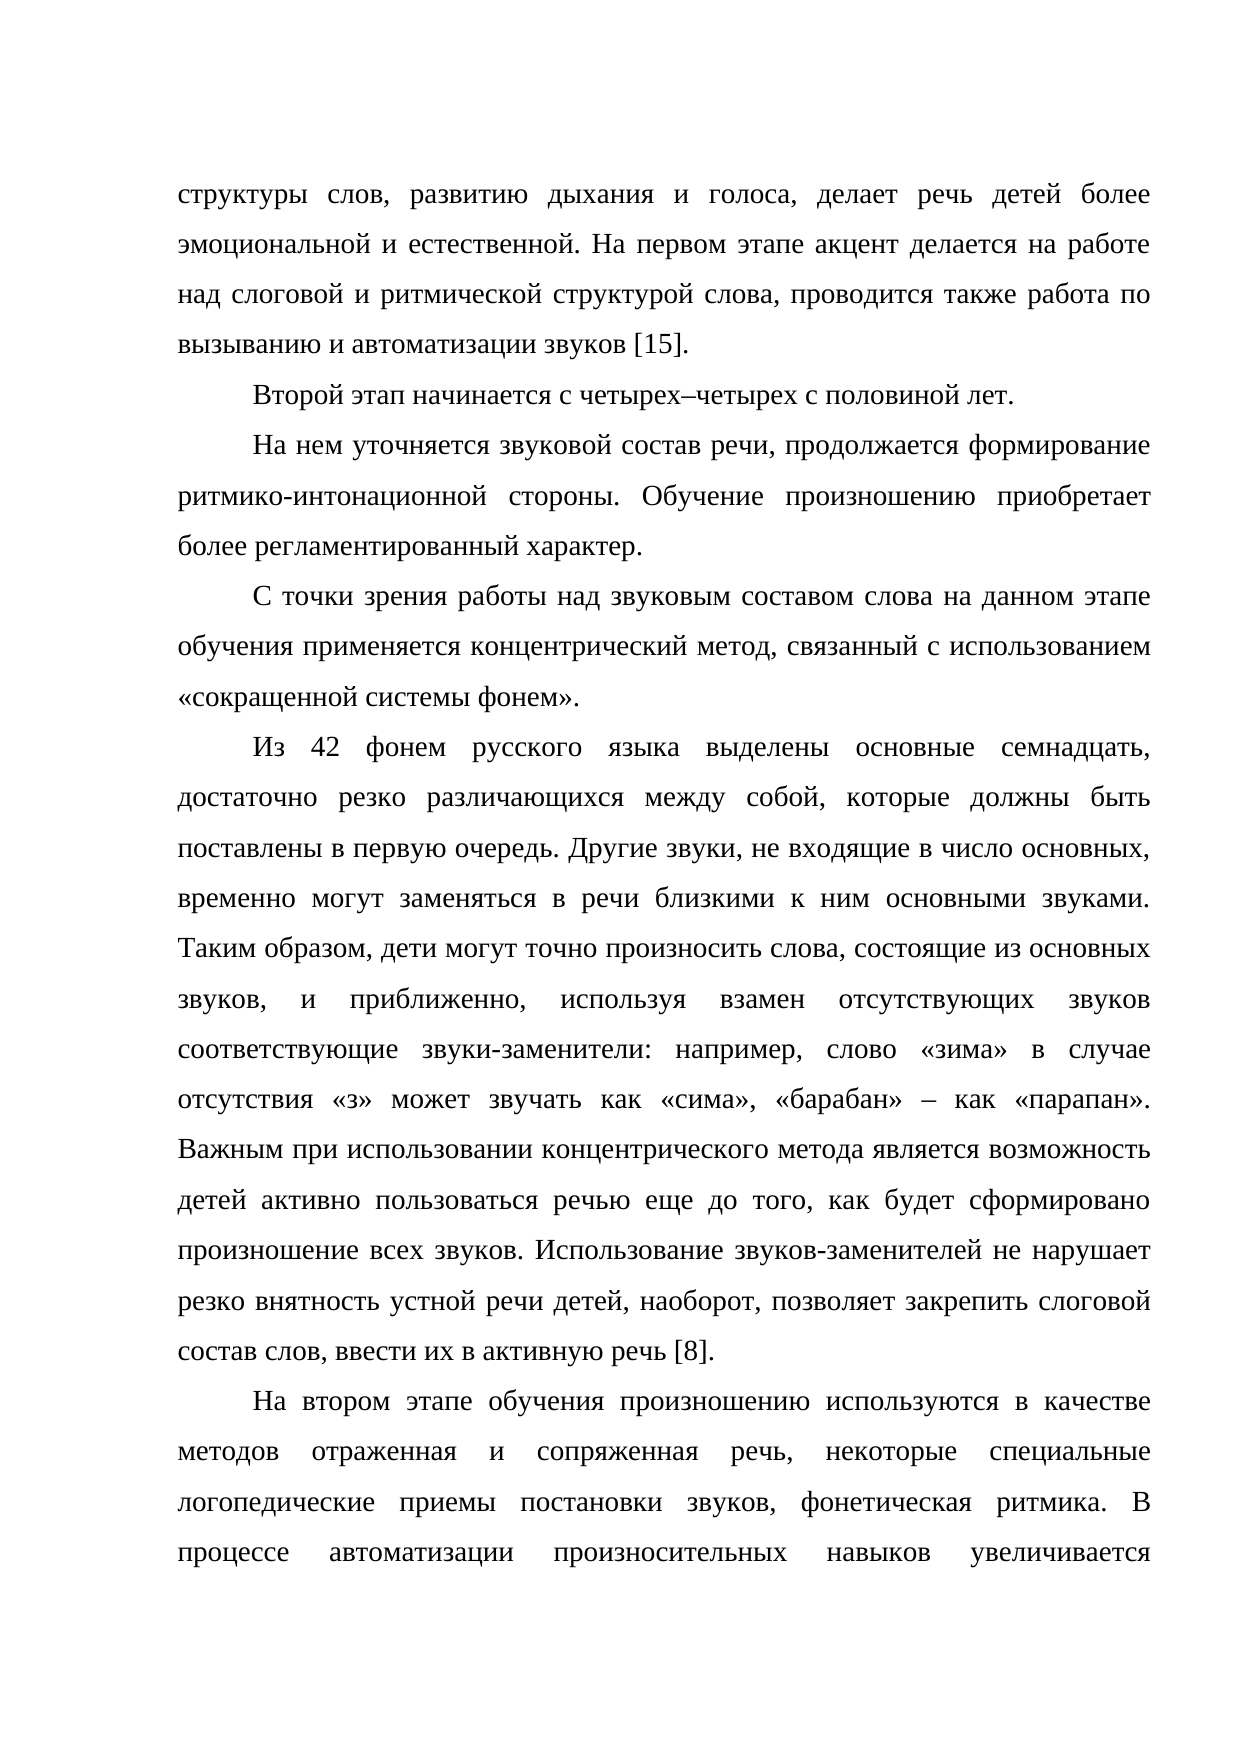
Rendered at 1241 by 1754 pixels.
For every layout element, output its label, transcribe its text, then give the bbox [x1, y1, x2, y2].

text Второй этап начинается с четырех–четырех с половиной лет. [177, 377, 1152, 411]
text С точки зрения работы над звуковым составом слова на данном этапе обучения применяется концентрический метод, связанный с использованием «сокращенной системы фонем». [177, 578, 1152, 712]
text Из 42 фонем русского языка выделены основные семнадцать, достаточно резко различающихся между собой, которые должны быть поставлены в первую очередь. Другие звуки, не входящие в число основных, временно могут заменяться в речи близкими к ним основными звуками. Таким образом, дети могут точно произносить слова, состоящие из основных звуков, и приближенно, используя взамен отсутствующих звуков соответствующие звуки-заменители: например, слово «зима» в случае отсутствия «з» может звучать как «сима», «барабан» – как «парапан». Важным при использовании концентрического метода является возможность детей активно пользоваться речью еще до того, как будет сформировано произношение всех звуков. Использование звуков-заменителей не нарушает резко внятность устной речи детей, наоборот, позволяет закрепить слоговой состав слов, ввести их в активную речь [8]. [177, 729, 1152, 1366]
text На втором этапе обучения произношению используются в качестве методов отраженная и сопряженная речь, некоторые специальные логопедические приемы постановки звуков, фонетическая ритмика. В процессе автоматизации произносительных навыков увеличивается [177, 1383, 1152, 1568]
text На нем уточняется звуковой состав речи, продолжается формирование ритмико-интонационной стороны. Обучение произношению приобретает более регламентированный характер. [177, 427, 1152, 561]
text структуры слов, развитию дыхания и голоса, делает речь детей более эмоциональной и естественной. На первом этапе акцент делается на работе над слоговой и ритмической структурой слова, проводится также работа по вызыванию и автоматизации звуков [15]. [177, 176, 1152, 360]
